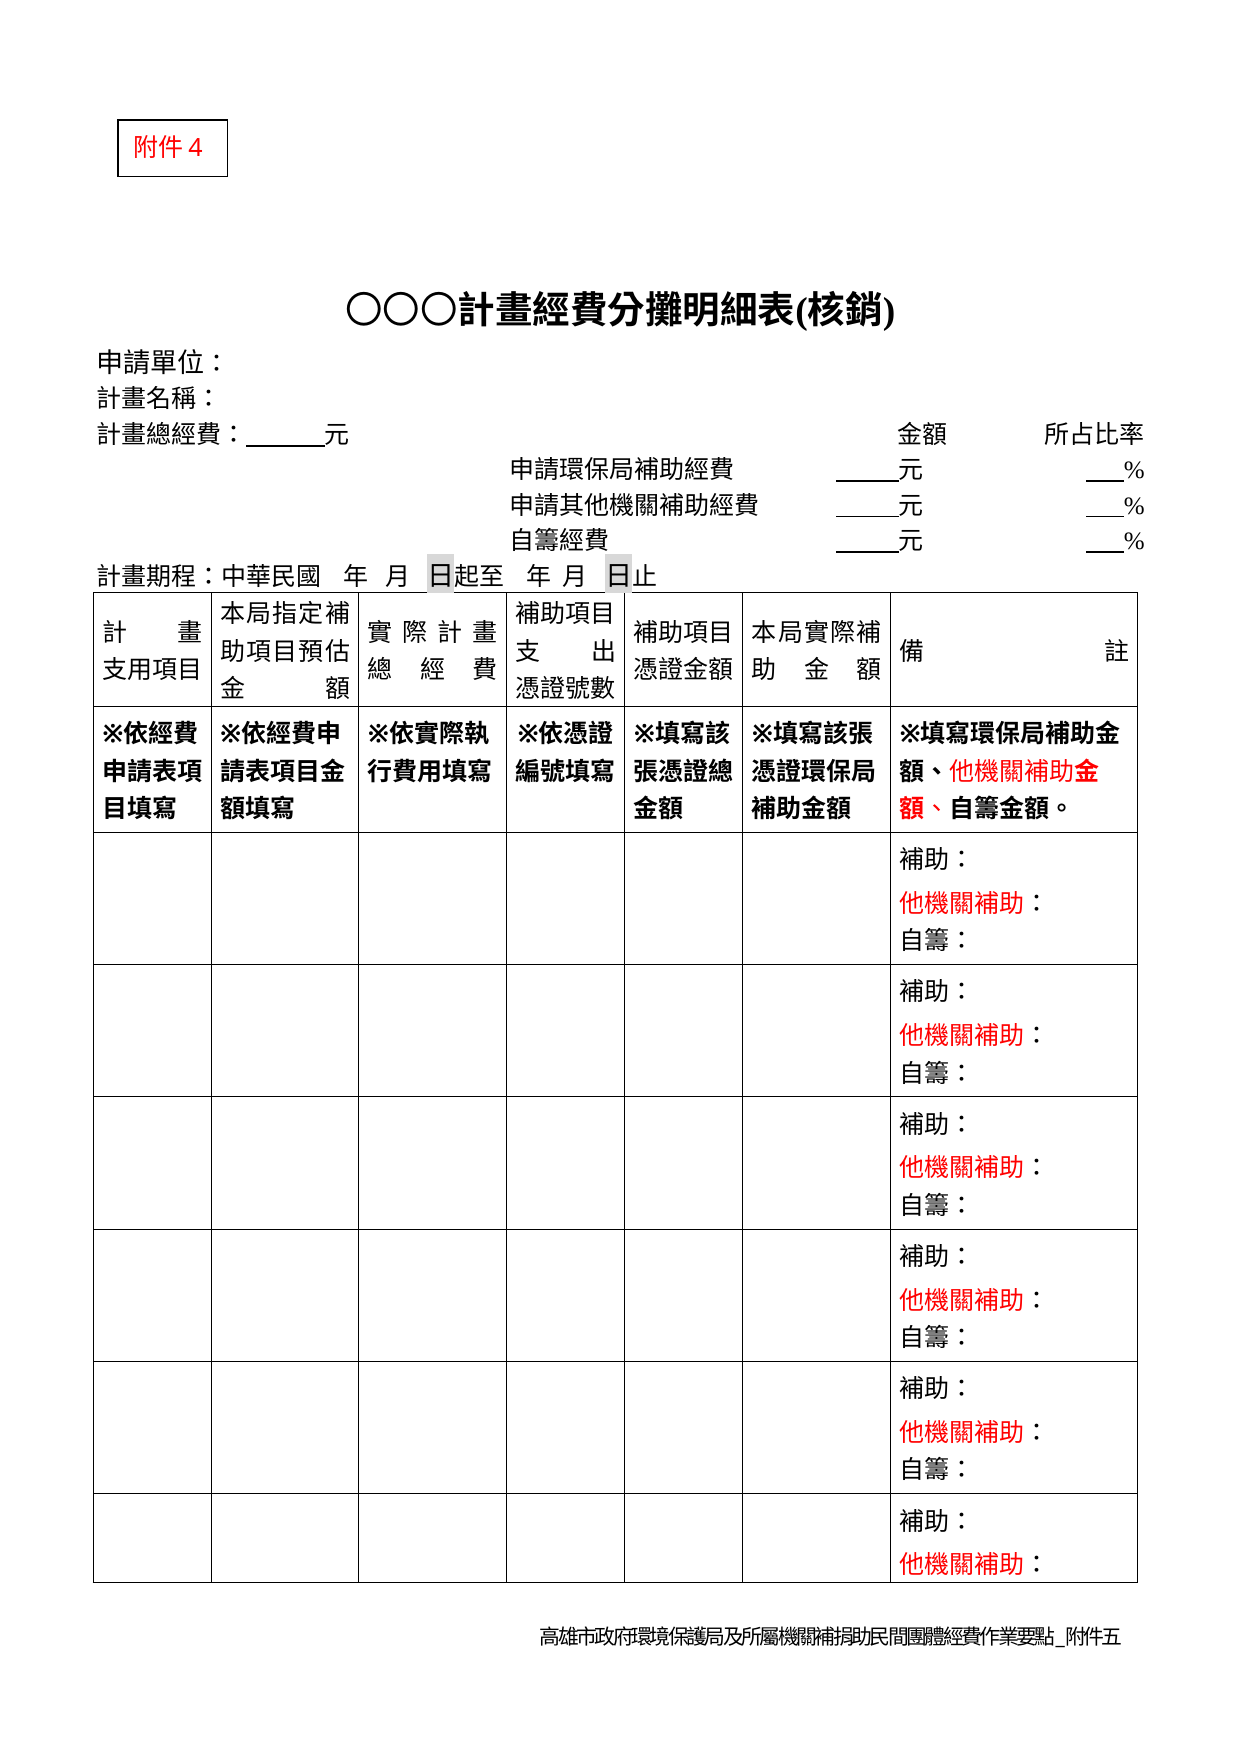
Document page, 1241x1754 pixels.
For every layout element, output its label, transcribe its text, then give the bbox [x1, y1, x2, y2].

table_cell 補助項目支出 憑證號數 [507, 593, 624, 706]
table_cell ※依經費申請表項目填寫 [94, 707, 211, 832]
table_cell [743, 833, 890, 964]
table_cell [1138, 1229, 1147, 1361]
table_cell 所占比率 [1013, 415, 1147, 450]
table_cell [625, 965, 742, 1096]
table_cell 實際計畫 總經費 [359, 593, 506, 706]
table_cell [359, 833, 506, 964]
table_cell 申請環保局補助經費 [506, 450, 833, 486]
table_cell [212, 1230, 358, 1361]
table_cell [507, 1230, 624, 1361]
table_header 申請單位： [93, 344, 1147, 379]
table_cell [359, 1494, 506, 1582]
table_cell [507, 1494, 624, 1582]
table_cell [1138, 1493, 1147, 1582]
table_cell [212, 833, 358, 964]
table_cell [625, 833, 742, 964]
table_cell 申請其他機關補助經費 [506, 486, 833, 521]
table_cell [743, 965, 890, 1096]
table_cell % [1013, 521, 1147, 557]
table_cell [1138, 1096, 1147, 1228]
table_cell [743, 1230, 890, 1361]
table_cell [625, 1230, 742, 1361]
table_cell 計畫名稱： [93, 380, 1147, 415]
table_cell 計畫 支用項目 [94, 593, 211, 706]
text 〇〇〇計畫經費分攤明細表(核銷) [118, 269, 1122, 344]
text 附件4 [133, 128, 212, 164]
table_cell [212, 1362, 358, 1493]
table_cell [743, 1494, 890, 1582]
table_cell [743, 1362, 890, 1493]
table_cell [94, 1230, 211, 1361]
table_cell [212, 965, 358, 1096]
table_cell ※依實際執行費用填寫 [359, 707, 506, 832]
table_cell 補助項目憑證金額 [625, 593, 742, 706]
table_cell [743, 1097, 890, 1228]
table_cell [94, 833, 211, 964]
table_cell [625, 1494, 742, 1582]
table_cell 補助： 他機關補助： 自籌： [891, 965, 1137, 1096]
table_cell 計畫期程：中華民國 年 月 日起至 年 月 日止 [93, 557, 1147, 592]
table_cell ※填寫該張憑證環保局補助金額 [743, 707, 890, 832]
table_cell 自籌經費 [506, 521, 833, 557]
table_cell [1138, 1361, 1147, 1493]
table_cell [94, 1362, 211, 1493]
table_cell 元 [833, 521, 1012, 557]
table_cell ※依經費申請表項目金額填寫 [212, 707, 358, 832]
table_cell [507, 1362, 624, 1493]
table_cell [317, 450, 506, 486]
table_cell [212, 1494, 358, 1582]
table_cell [212, 1097, 358, 1228]
table_cell [506, 415, 833, 450]
table_cell [507, 833, 624, 964]
table_cell % [1013, 486, 1147, 521]
table_cell [359, 1362, 506, 1493]
table_cell 計畫總經費： 元 [93, 415, 506, 450]
table_cell [359, 1097, 506, 1228]
table_cell [317, 486, 506, 521]
table_cell 備註 [891, 593, 1137, 706]
table_cell [359, 1230, 506, 1361]
table_cell ※填寫該張憑證總金額 [625, 707, 742, 832]
table_cell 元 [833, 486, 1012, 521]
table_cell [1138, 832, 1147, 964]
table_cell [94, 965, 211, 1096]
table_cell [94, 1097, 211, 1228]
table_cell [625, 1362, 742, 1493]
table_cell ※依憑證編號填寫 [507, 707, 624, 832]
table_cell [93, 450, 317, 486]
table_cell 金額 [833, 415, 1012, 450]
table_cell [94, 1494, 211, 1582]
table_cell [359, 965, 506, 1096]
table_cell 元 [833, 450, 1012, 486]
table_cell [1138, 592, 1147, 706]
table_cell 補助： 他機關補助： 自籌： [891, 1097, 1137, 1228]
table_cell [507, 1097, 624, 1228]
table_cell 補助： 他機關補助： 自籌： [891, 1230, 1137, 1361]
table_cell [507, 965, 624, 1096]
table_cell 本局指定補助項目預估金額 [212, 593, 358, 706]
table_cell [93, 521, 317, 557]
table_cell 本局實際補助金額 [743, 593, 890, 706]
table_cell 補助： 他機關補助： 自籌： [891, 833, 1137, 964]
table_cell % [1013, 450, 1147, 486]
table_cell 補助： 他機關補助： 自籌： [891, 1362, 1137, 1493]
table_cell [625, 1097, 742, 1228]
table_cell [1138, 964, 1147, 1096]
table_cell [93, 486, 317, 521]
table_cell 補助： 他機關補助： [891, 1494, 1137, 1582]
table_cell ※填寫環保局補助金額、他機關補助金額、自籌金額。 [891, 707, 1137, 832]
table_cell [317, 521, 506, 557]
table_cell [1138, 706, 1147, 832]
